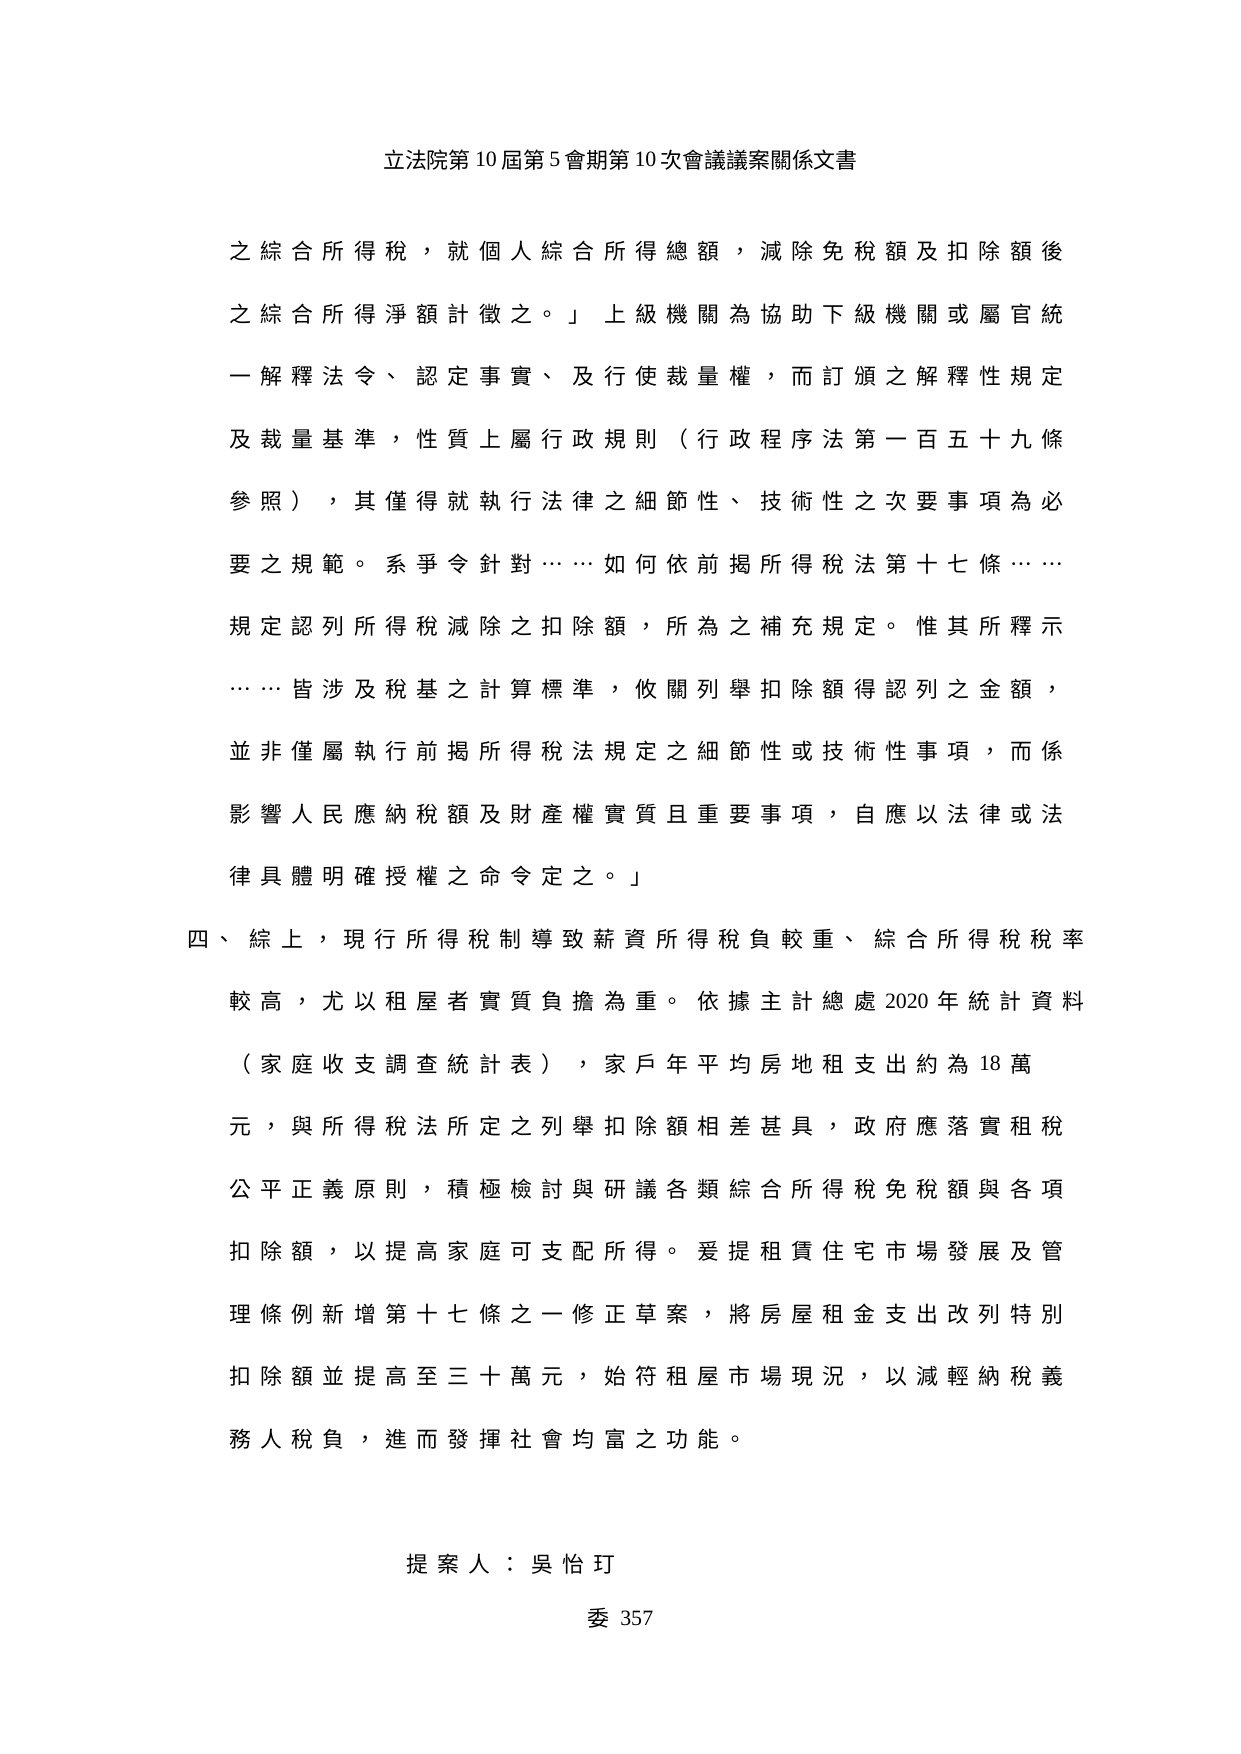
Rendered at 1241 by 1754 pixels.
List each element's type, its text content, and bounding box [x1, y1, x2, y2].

text 四、綜上，現行所得稅制導致薪資所得稅負較重、綜合所得稅稅率較高，尤以租屋者實質負擔為重。依據主計總處2020年統計資料（家庭收支調查統計表），家戶年平均房地租支出約為18萬元，與所得稅法所定之列舉扣除額相差甚具，政府應落實租稅公平正義原則，積極檢討與研議各類綜合所得稅免稅額與各項扣除額，以提高家庭可支配所得。爰提租賃住宅市場發展及管理條例新增第十七條之一修正草案，將房屋租金支出改列特別扣除額並提高至三十萬元，始符租屋市場現況，以減輕納稅義務人稅負，進而發揮社會均富之功能。 [173, 906, 1089, 1469]
text 提案人：吳怡玎 [393, 1531, 1023, 1594]
text 之綜合所得稅，就個人綜合所得總額，減除免稅額及扣除額後之綜合所得淨額計徵之。」上級機關為協助下級機關或屬官統一解釋法令、認定事實、及行使裁量權，而訂頒之解釋性規定及裁量基準，性質上屬行政規則（行政程序法第一百五十九條參照），其僅得就執行法律之細節性、技術性之次要事項為必要之規範。系爭令針對……如何依前揭所得稅法第十七條……規定認列所得稅減除之扣除額，所為之補充規定。惟其所釋示……皆涉及稅基之計算標準，攸關列舉扣除額得認列之金額，並非僅屬執行前揭所得稅法規定之細節性或技術性事項，而係影響人民應納稅額及財產權實質且重要事項，自應以法律或法律具體明確授權之命令定之。」 [173, 219, 1089, 906]
